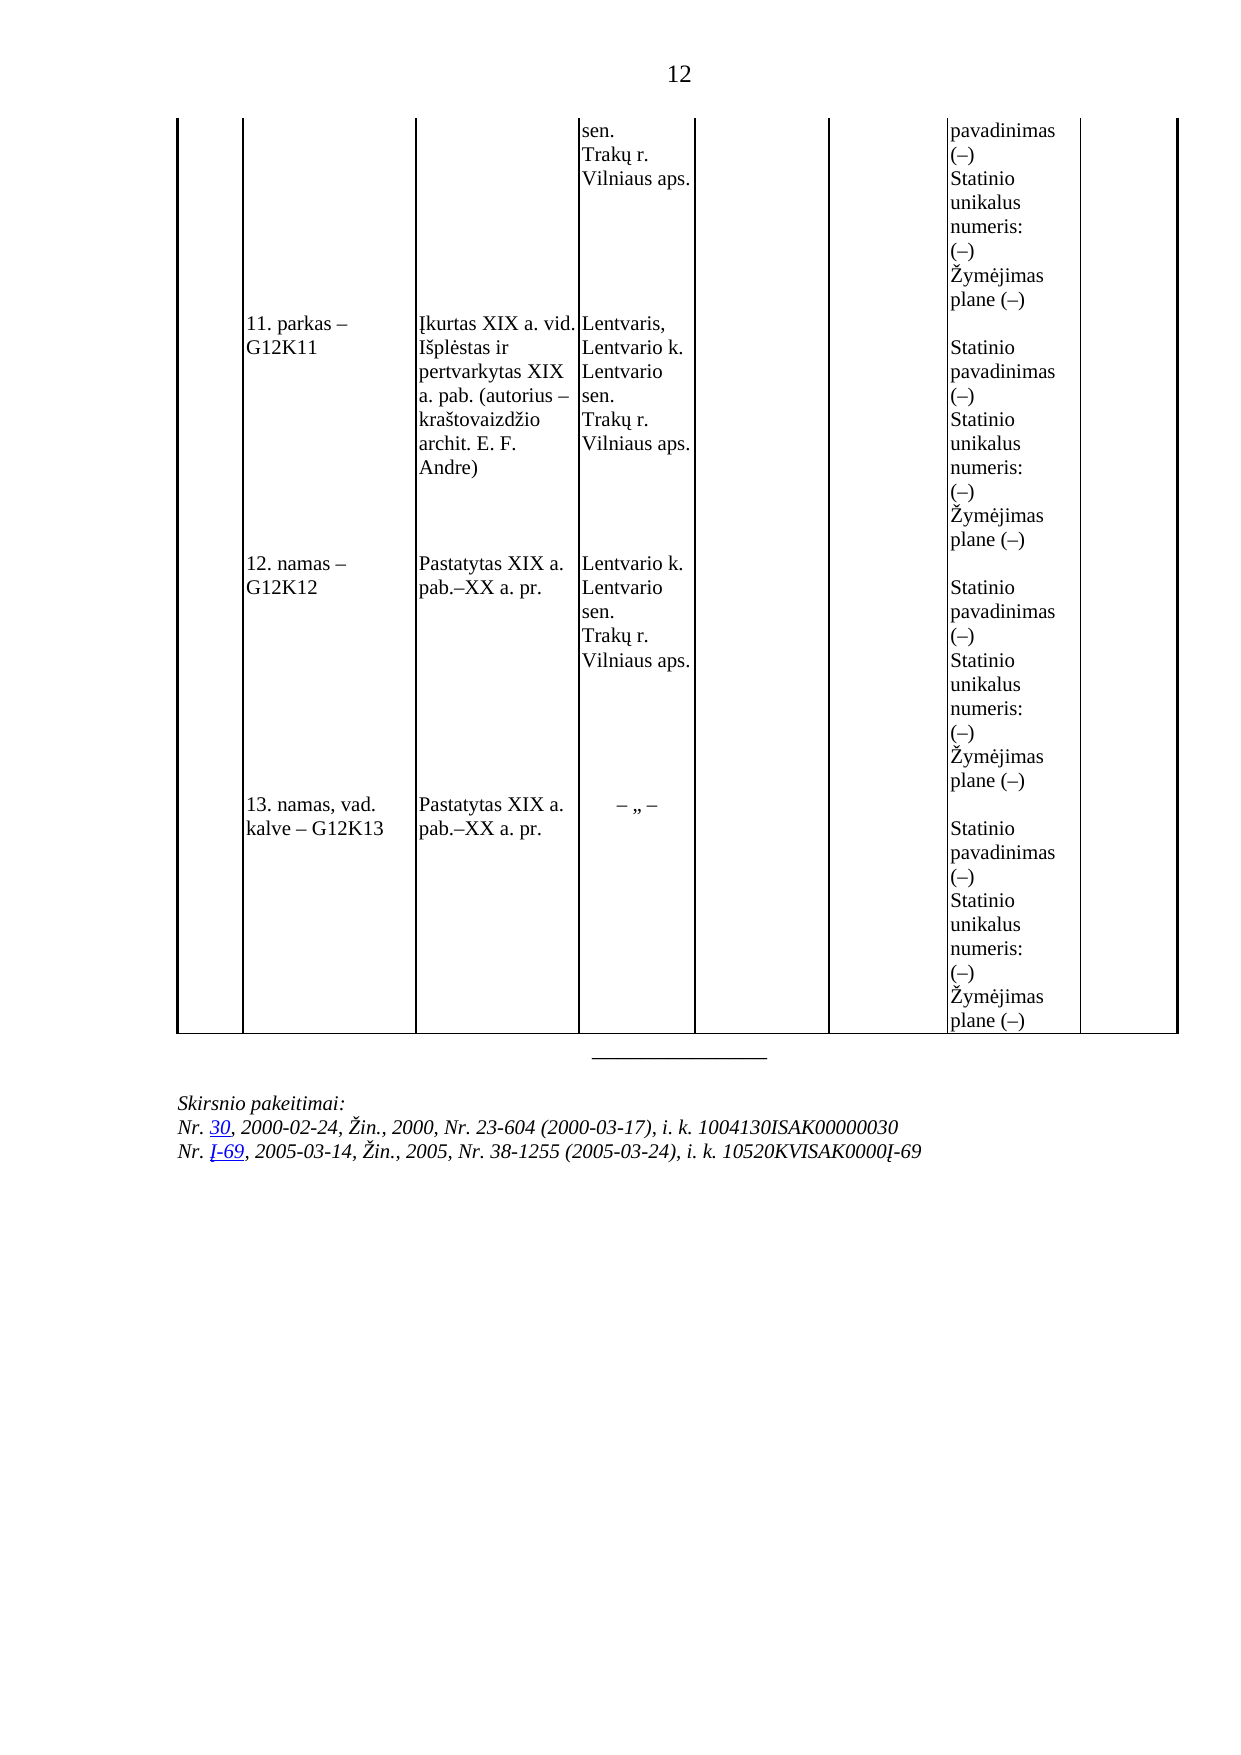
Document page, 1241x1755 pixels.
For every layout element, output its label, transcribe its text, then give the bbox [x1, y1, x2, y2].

table_cell [830, 551, 947, 792]
table_cell 11. parkas – G12K11 [244, 311, 415, 551]
text Skirsnio pakeitimai: [177, 1091, 1181, 1115]
table_cell [179, 792, 242, 1032]
table_cell [1081, 118, 1176, 311]
table_cell Statinio pavadinimas (–) Statinio unikalus numeris: (–) Žymėjimas plane (–) [948, 792, 1080, 1032]
text Nr. 30, 2000-02-24, Žin., 2000, Nr. 23-604 (2000-03-17), i. k. 1004130ISAK00000030 [177, 1115, 1181, 1139]
table_cell [1081, 311, 1176, 551]
table_cell [179, 311, 242, 551]
table_cell Lentvaris, Lentvario k. Lentvario sen. Trakų r. Vilniaus aps. [580, 311, 694, 551]
table_cell 13. namas, vad. kalve – G12K13 [244, 792, 415, 1032]
table_cell [179, 118, 242, 311]
table_cell Įkurtas XIX a. vid. Išplėstas ir pertvarkytas XIX a. pab. (autorius – kraštovaizdžio archit. E. F. Andre) [417, 311, 578, 551]
table_cell sen. Trakų r. Vilniaus aps. [580, 118, 694, 311]
table_cell pavadinimas (–) Statinio unikalus numeris: (–) Žymėjimas plane (–) [948, 118, 1080, 311]
table_cell Statinio pavadinimas (–) Statinio unikalus numeris: (–) Žymėjimas plane (–) [948, 551, 1080, 792]
table_cell [696, 311, 828, 551]
table_cell [1081, 551, 1176, 792]
text Nr. Į-69, 2005-03-14, Žin., 2005, Nr. 38-1255 (2005-03-24), i. k. 10520KVISAK0000Į-69 [177, 1139, 1181, 1163]
table_cell Lentvario k. Lentvario sen. Trakų r. Vilniaus aps. [580, 551, 694, 792]
table_cell [696, 118, 828, 311]
table_cell [179, 551, 242, 792]
table_cell [830, 311, 947, 551]
table_cell 12. namas – G12K12 [244, 551, 415, 792]
table_cell [830, 118, 947, 311]
table_cell [696, 792, 828, 1032]
table_cell [1081, 792, 1176, 1032]
table_cell Pastatytas XIX a. pab.–XX a. pr. [417, 792, 578, 1032]
table_cell Pastatytas XIX a. pab.–XX a. pr. [417, 551, 578, 792]
table_cell [830, 792, 947, 1032]
text ______________ [177, 1033, 1181, 1062]
table_cell [244, 118, 415, 311]
table_cell [696, 551, 828, 792]
table_cell [417, 118, 578, 311]
table_cell Statinio pavadinimas (–) Statinio unikalus numeris: (–) Žymėjimas plane (–) [948, 311, 1080, 551]
table_cell – „ – [580, 792, 694, 1032]
